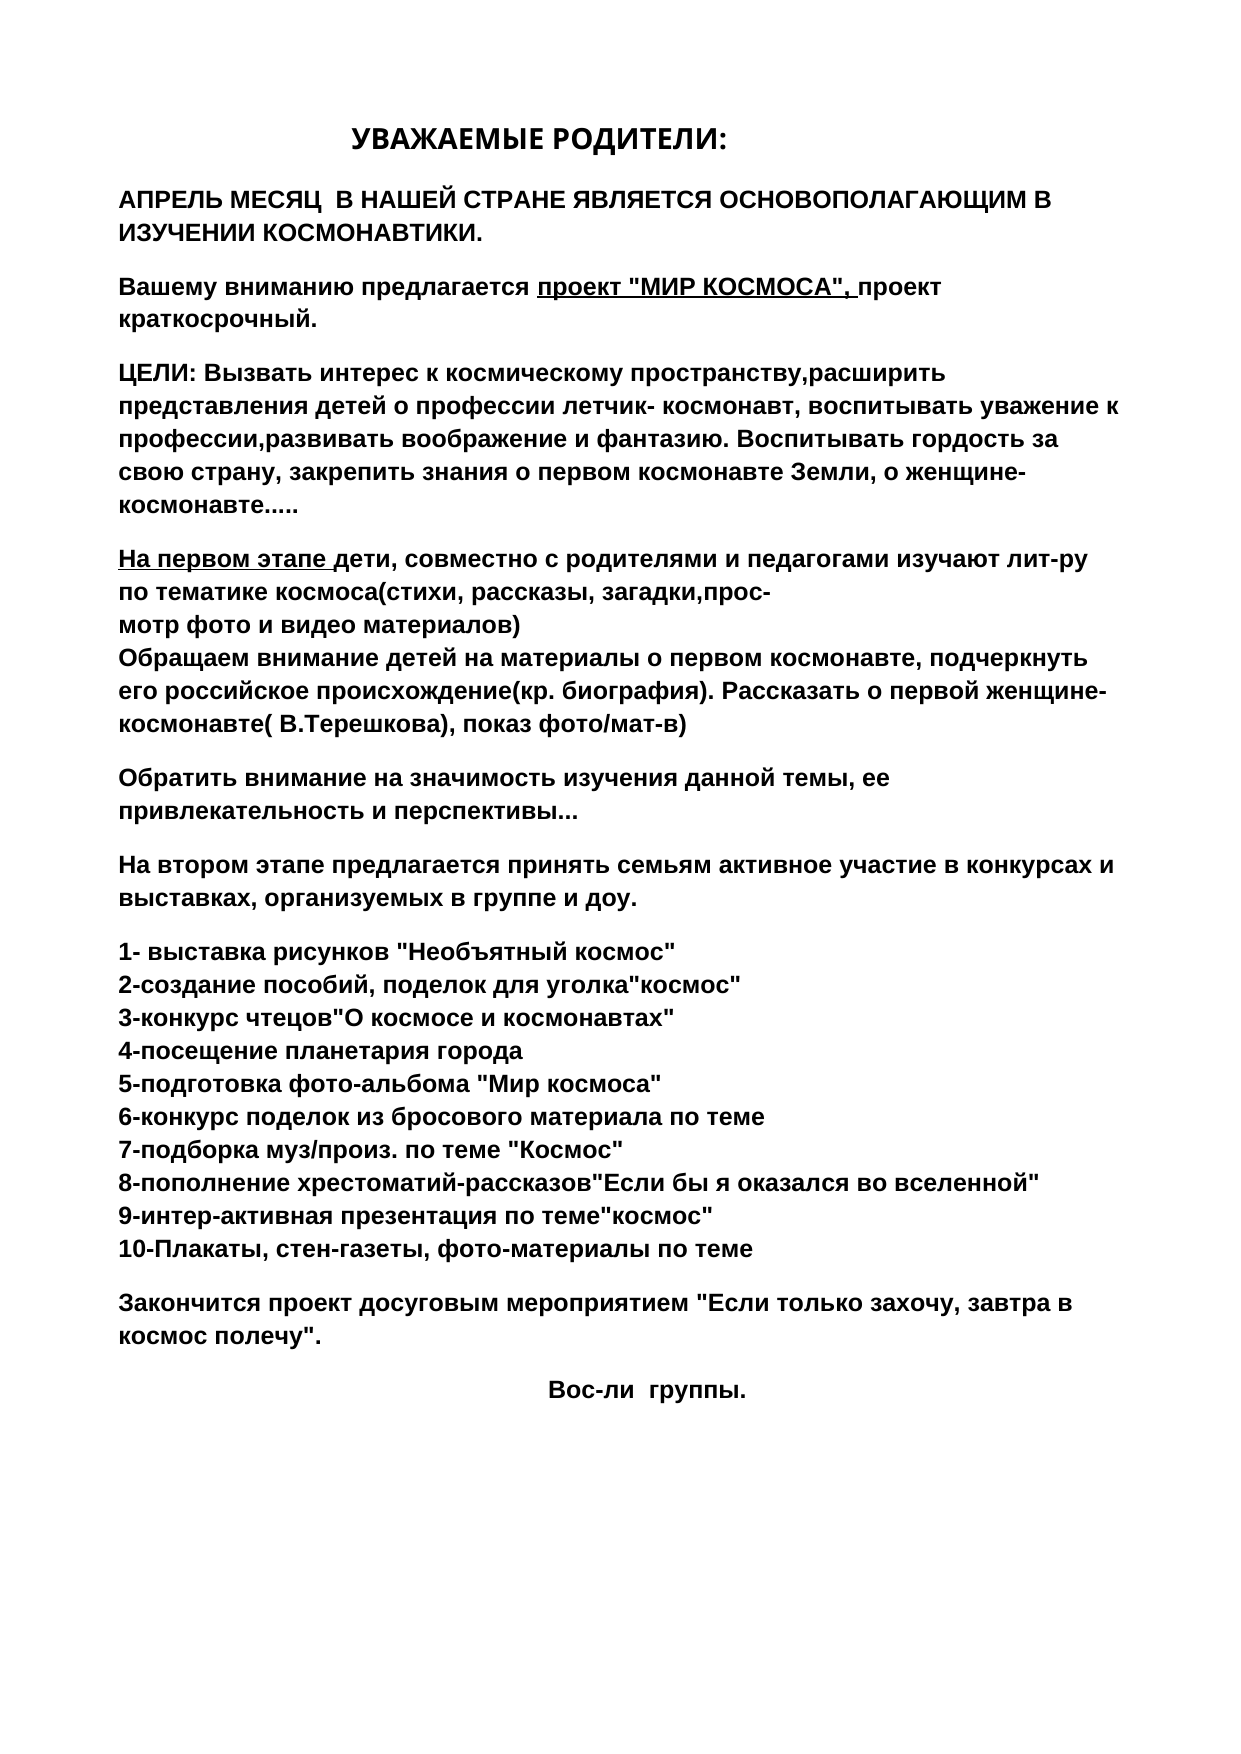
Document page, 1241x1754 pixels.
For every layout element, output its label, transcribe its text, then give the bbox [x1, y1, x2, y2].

text Закончится проект досуговым мероприятием "Если только захочу, завтра в космос полечу". [118, 1288, 1122, 1350]
text УВАЖАЕМЫЕ РОДИТЕЛИ: [118, 118, 1122, 158]
text АПРЕЛЬ МЕСЯЦ В НАШЕЙ СТРАНЕ ЯВЛЯЕТСЯ ОСНОВОПОЛАГАЮЩИМ В ИЗУЧЕНИИ КОСМОНАВТИКИ. [118, 184, 1122, 246]
text На втором этапе предлагается принять семьям активное участие в конкурсах и выставках, организуемых в группе и доу. [118, 850, 1122, 912]
text 1- выставка рисунков "Необъятный космос" 2-создание пособий, поделок для уголка"космос" 3-конкурс чтецов"О космосе и космонавтах" 4-посещение планетария города 5-подготовка фото-альбома "Мир космоса" 6-конкурс поделок из бросового материала по теме 7-подборка муз/произ. по теме "Космос" 8-пополнение хрестоматий-рассказов"Если бы я оказался во вселенной" 9-интер-активная презентация по теме"космос" 10-Плакаты, стен-газеты, фото-материалы по теме [118, 937, 1122, 1263]
text Обратить внимание на значимость изучения данной темы, ее привлекательность и перспективы... [118, 763, 1122, 825]
text На первом этапе дети, совместно с родителями и педагогами изучают лит-ру по тематике космоса(стихи, рассказы, загадки,прос- мотр фото и видео материалов) Обращаем внимание детей на материалы о первом космонавте, подчеркнуть его российское происхождение(кр. биография). Рассказать о первой женщине-космонавте( В.Терешкова), показ фото/мат-в) [118, 544, 1122, 738]
text Вос-ли группы. [118, 1375, 1122, 1404]
text ЦЕЛИ: Вызвать интерес к космическому пространству,расширить представления детей о профессии летчик- космонавт, воспитывать уважение к профессии,развивать воображение и фантазию. Воспитывать гордость за свою страну, закрепить знания о первом космонавте Земли, о женщине-космонавте..... [118, 358, 1122, 519]
text Вашему вниманию предлагается проект "МИР КОСМОСА", проект краткосрочный. [118, 271, 1122, 333]
